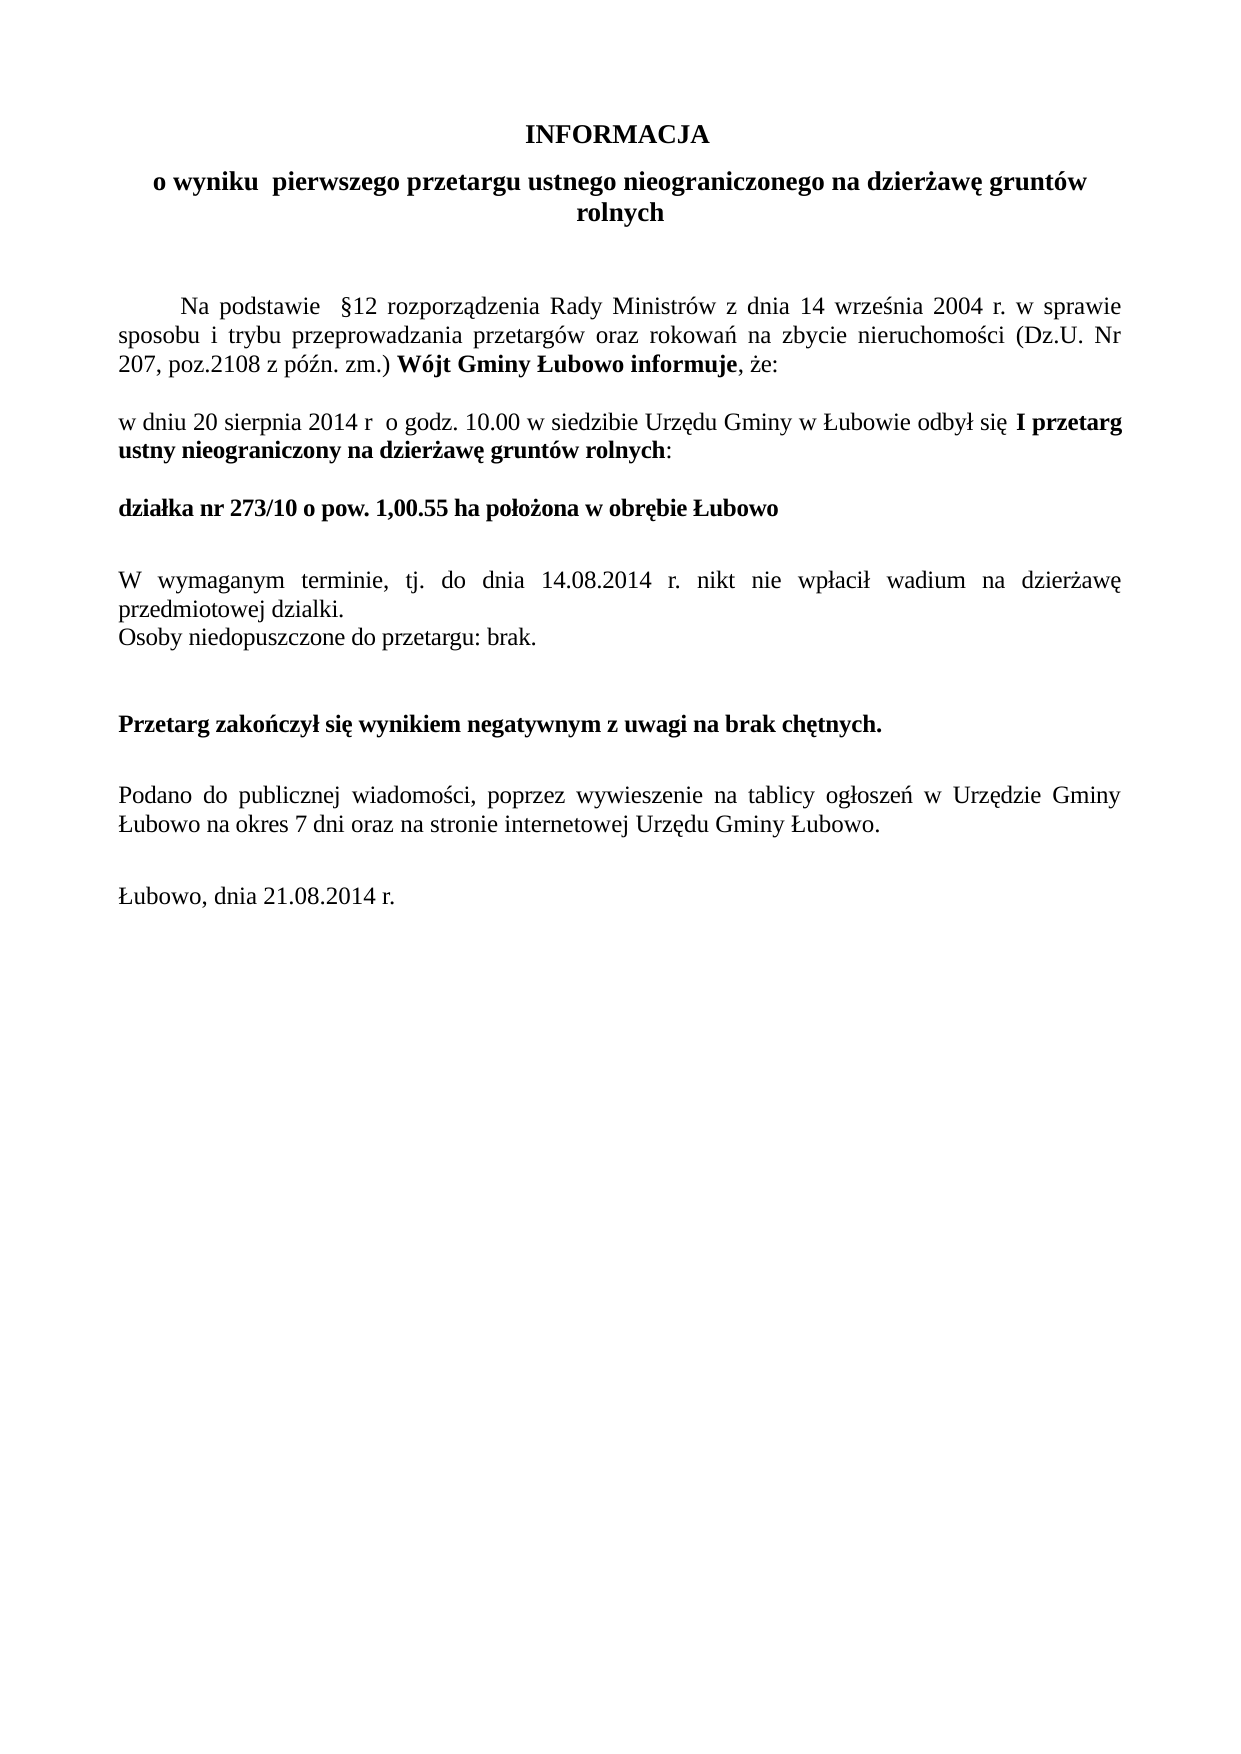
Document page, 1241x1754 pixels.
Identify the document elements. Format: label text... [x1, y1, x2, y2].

list Osoby niedopuszczone do przetargu: brak. [118, 622, 1122, 651]
text INFORMACJA [118, 118, 1122, 149]
text Na podstawie §12 rozporządzenia Rady Ministrów z dnia 14 września 2004 r. w sprawie sposobu i trybu przeprowadzania przetargów oraz rokowań na zbycie nieruchomości (Dz.U. Nr 207, poz.2108 z późn. zm.) Wójt Gminy Łubowo informuje, że: [118, 289, 1122, 378]
text działka nr 273/10 o pow. 1,00.55 ha położona w obrębie Łubowo [118, 493, 1122, 522]
text w dniu 20 sierpnia 2014 r o godz. 10.00 w siedzibie Urzędu Gminy w Łubowie odbył się I przetarg ustny nieograniczony na dzierżawę gruntów rolnych: [118, 407, 1122, 464]
list Przetarg zakończył się wynikiem negatywnym z uwagi na brak chętnych. [118, 709, 1122, 737]
list W wymaganym terminie, tj. do dnia 14.08.2014 r. nikt nie wpłacił wadium na dzierżawę przedmiotowej dzialki. [118, 565, 1122, 622]
text Łubowo, dnia 21.08.2014 r. [118, 881, 1122, 910]
text o wyniku pierwszego przetargu ustnego nieograniczonego na dzierżawę gruntów rolnych [118, 165, 1122, 227]
text Podano do publicznej wiadomości, poprzez wywieszenie na tablicy ogłoszeń w Urzędzie Gminy Łubowo na okres 7 dni oraz na stronie internetowej Urzędu Gminy Łubowo. [118, 781, 1122, 838]
